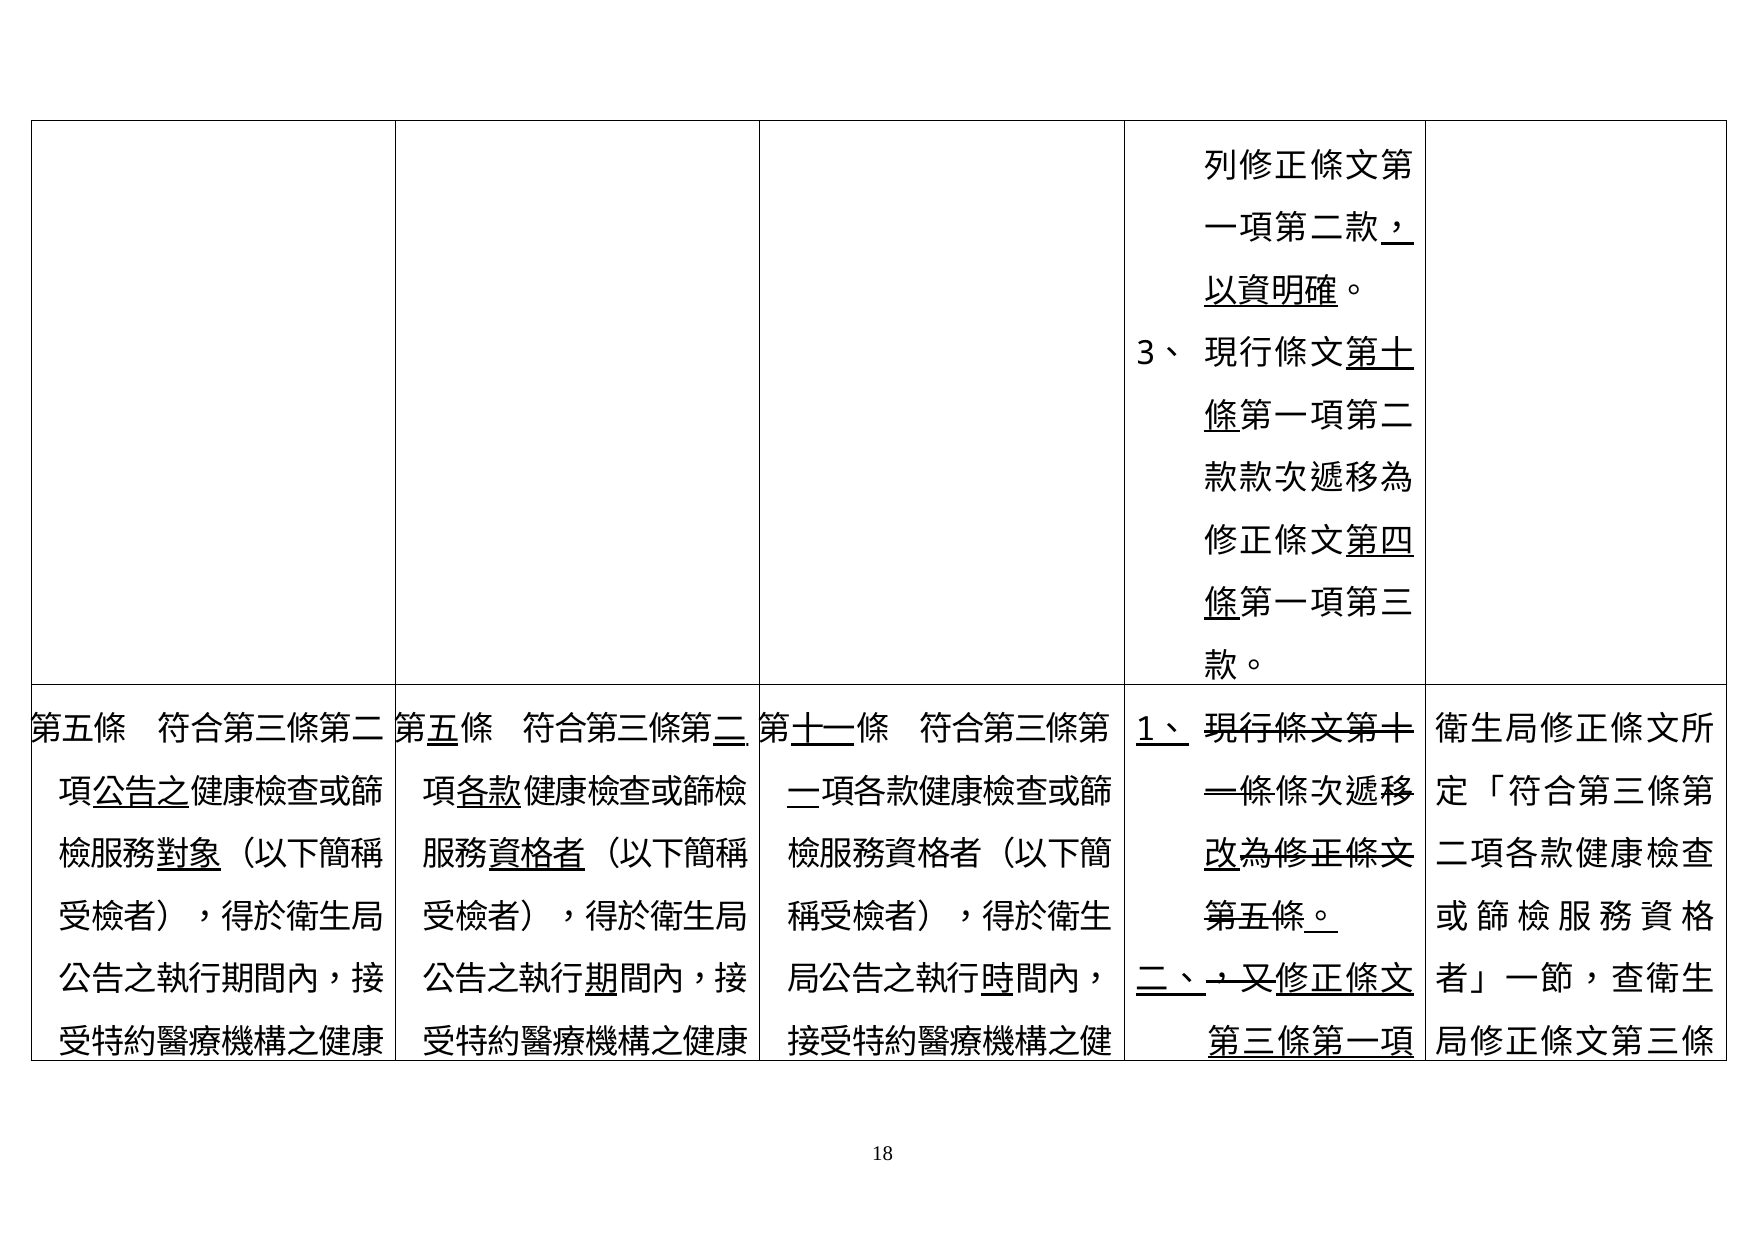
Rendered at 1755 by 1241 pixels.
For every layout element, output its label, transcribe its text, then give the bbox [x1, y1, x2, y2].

table_cell 衛生局修正條文所定「符合第三條第二項各款健康檢查或篩檢服務資格者」一節，查衛生局修正條文第三條 [1426, 685, 1726, 1060]
table_cell [396, 121, 759, 684]
table_cell 第十一條 符合第三條第一項各款健康檢查或篩檢服務資格者（以下簡稱受檢者），得於衛生局公告之執行時間內，接受特約醫療機構之健 [760, 685, 1124, 1060]
table_cell [760, 121, 1124, 684]
table_cell 第五條 符合第三條第二項各款健康檢查或篩檢服務資格者（以下簡稱受檢者），得於衛生局公告之執行期間內，接受特約醫療機構之健康 [396, 685, 759, 1060]
table_cell [1426, 121, 1726, 684]
table_cell 列修正條文第一項第二款，以資明確。 現行條文第十條第一項第二款款次遞移為修正條文第四條第一項第三款。 [1125, 121, 1425, 684]
table_cell 第五條 符合第三條第二項公告之健康檢查或篩檢服務對象（以下簡稱受檢者），得於衛生局公告之執行期間內，接受特約醫療機構之健康 [32, 685, 395, 1060]
table_cell 現行條文第十一條條次遞移改為修正條文第五條。 二、，又修正條文第三條第一項 [1125, 685, 1425, 1060]
table_cell [32, 121, 395, 684]
